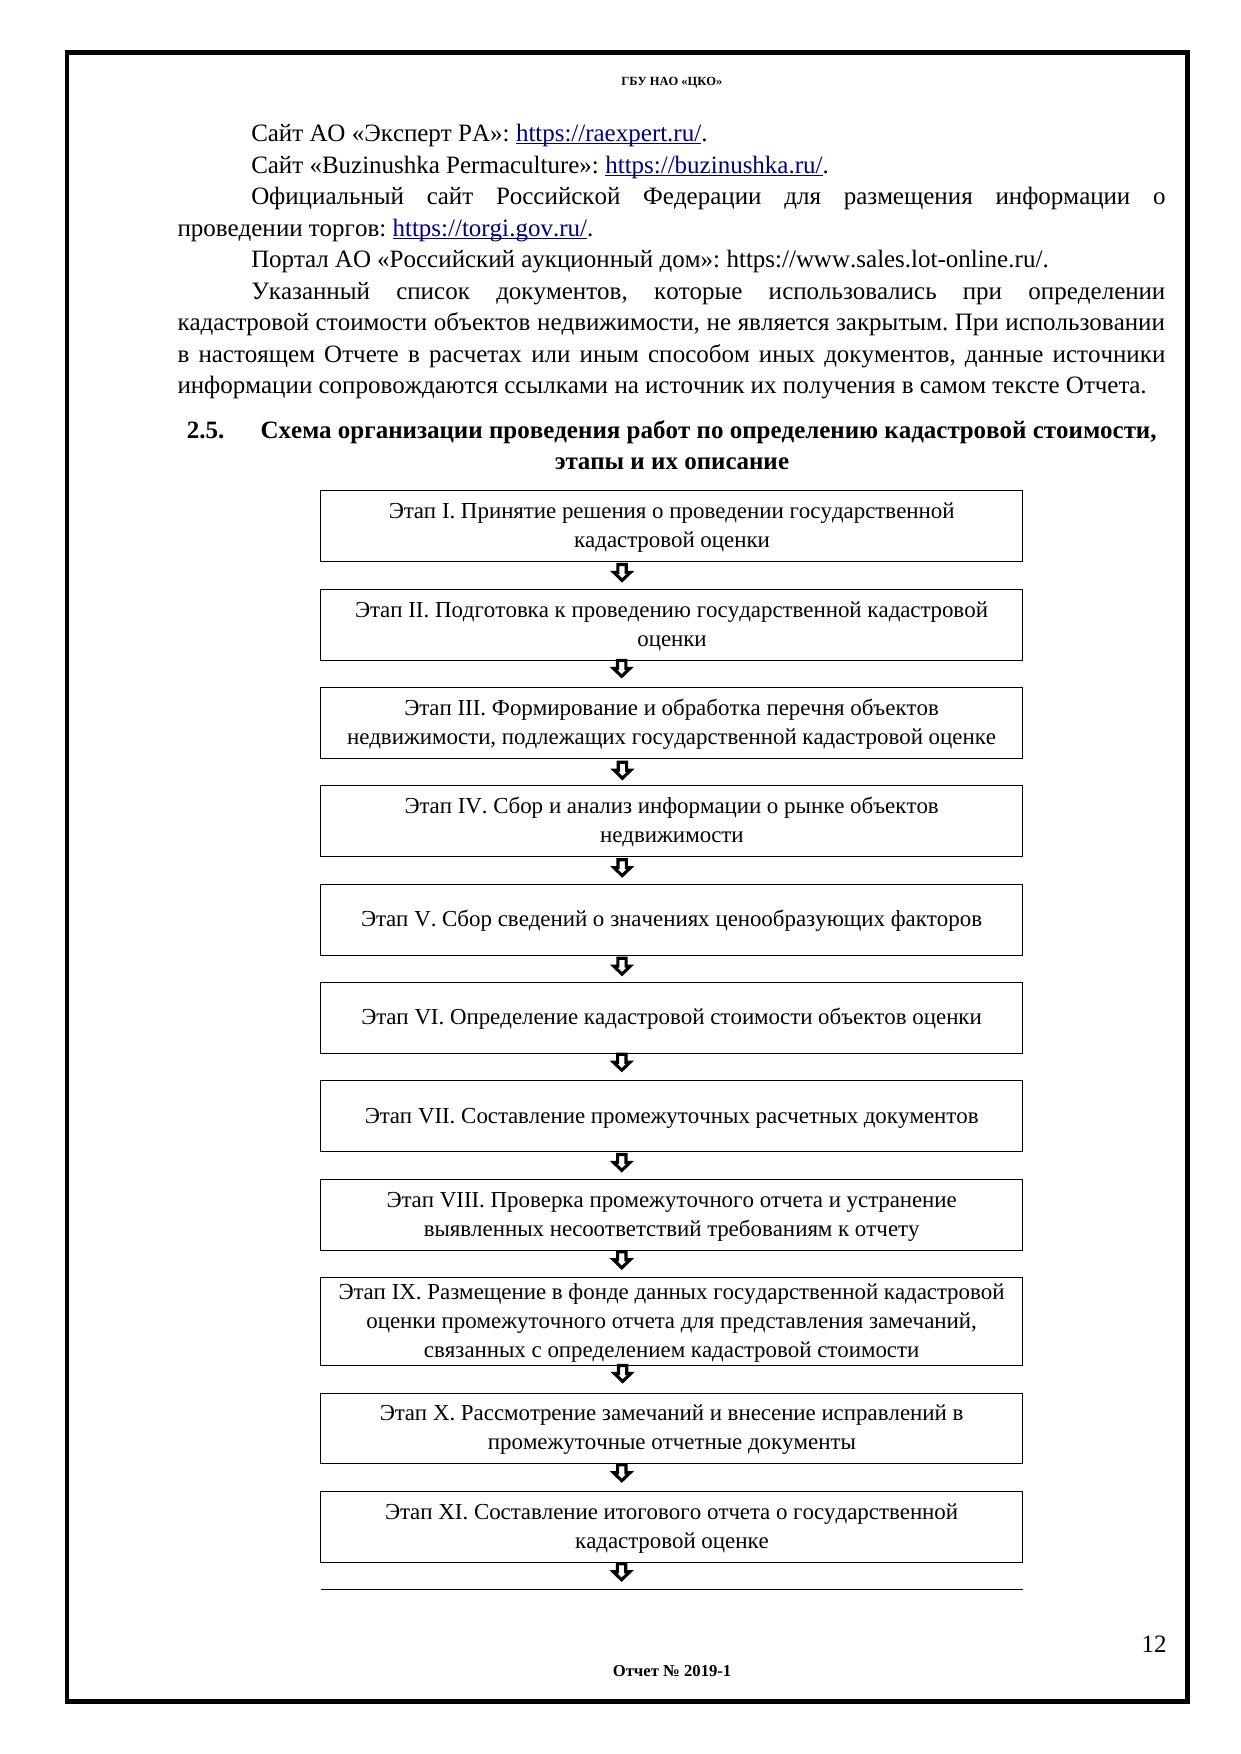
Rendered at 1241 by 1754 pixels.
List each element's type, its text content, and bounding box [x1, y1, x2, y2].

table_cell [321, 1152, 1023, 1179]
table_cell [321, 1563, 1023, 1589]
table_cell Этап V. Сбор сведений о значениях ценообразующих факторов [321, 885, 1022, 954]
table_cell Этап VI. Определение кадастровой стоимости объектов оценки [321, 983, 1022, 1053]
text Официальный сайт Российской Федерации для размещения информации о проведении торгов: https://torgi.gov.ru/. [177, 181, 1166, 242]
table_cell [321, 857, 1023, 884]
text Сайт «Buzinushka Permaculture»: https://buzinushka.ru/. [177, 150, 1166, 178]
table_cell Этап IX. Размещение в фонде данных государственной кадастровой оценки промежуточного отчета для представления замечаний, связанных с определением кадастровой стоимости [321, 1278, 1022, 1365]
table_cell Этап VII. Составление промежуточных расчетных документов [321, 1081, 1022, 1151]
table_cell Этап VIII. Проверка промежуточного отчета и устранение выявленных несоответствий требованиям к отчету [321, 1180, 1022, 1249]
table_cell [321, 956, 1023, 982]
text Указанный список документов, которые использовались при определении кадастровой стоимости объектов недвижимости, не является закрытым. При использовании в настоящем Отчете в расчетах или иным способом иных документов, данные источники информации сопровождаются ссылками на источник их получения в самом тексте Отчета. [177, 276, 1166, 399]
table_cell Этап III. Формирование и обработка перечня объектов недвижимости, подлежащих государственной кадастровой оценке [321, 688, 1022, 758]
table_cell [321, 759, 1023, 785]
text Портал АО «Российский аукционный дом»: https://www.sales.lot-online.ru/. [177, 244, 1166, 273]
table_header Этап I. Принятие решения о проведении государственной кадастровой оценки [321, 491, 1022, 561]
table_cell Этап II. Подготовка к проведению государственной кадастровой оценки [321, 590, 1022, 659]
table_cell [321, 562, 1023, 589]
table_cell [321, 1464, 1023, 1491]
table_cell Этап X. Рассмотрение замечаний и внесение исправлений в промежуточные отчетные документы [321, 1394, 1022, 1463]
table_cell [321, 661, 1023, 687]
text Сайт АО «Эксперт РА»: https://raexpert.ru/. [177, 118, 1166, 147]
table_cell [321, 1366, 1023, 1392]
table_cell Этап XI. Составление итогового отчета о государственной кадастровой оценке [321, 1492, 1022, 1562]
table_cell [321, 1054, 1023, 1080]
table_cell [321, 1251, 1023, 1277]
table_cell Этап IV. Сбор и анализ информации о рынке объектов недвижимости [321, 786, 1022, 856]
list Схема организации проведения работ по определению кадастровой стоимости, этапы и их описание [177, 415, 1166, 475]
